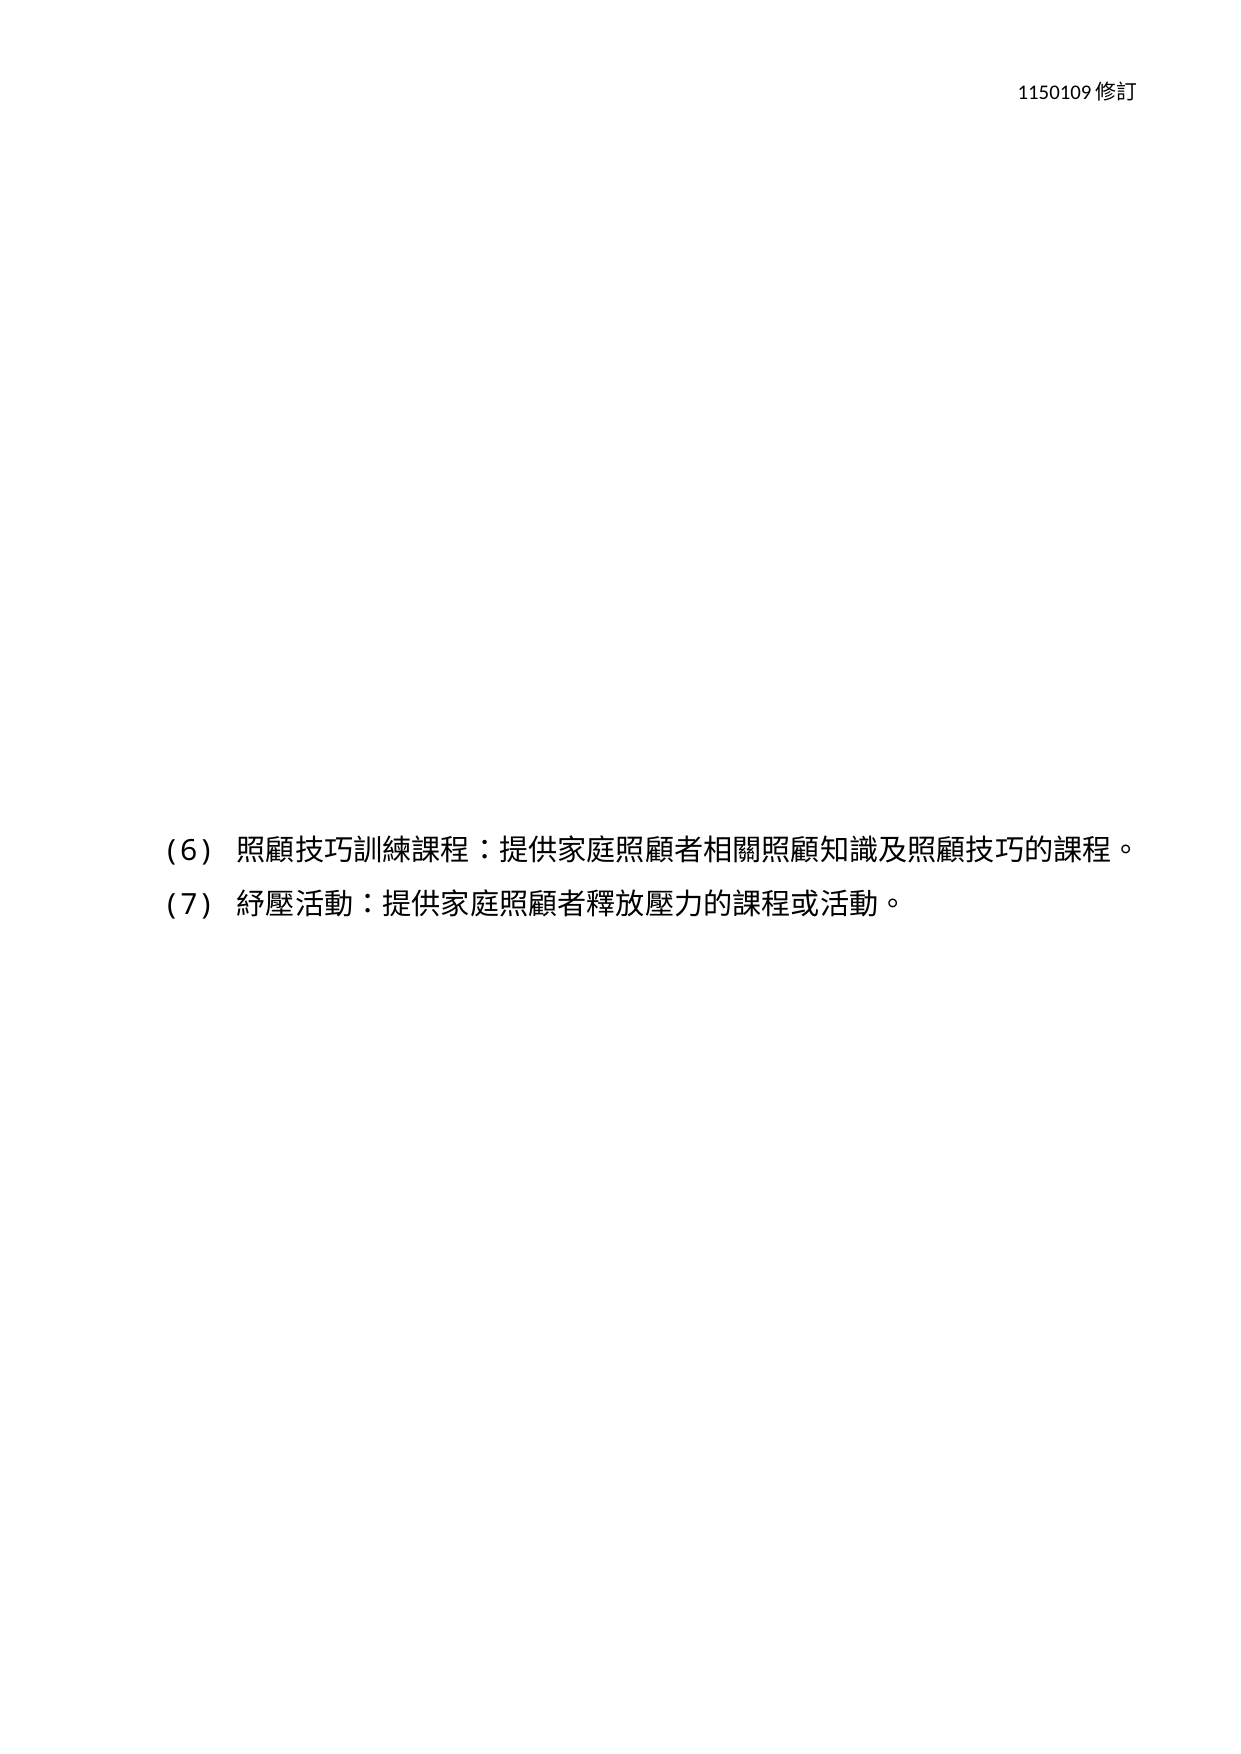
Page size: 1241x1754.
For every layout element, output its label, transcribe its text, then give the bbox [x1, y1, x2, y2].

list 照顧技巧訓練課程：提供家庭照顧者相關照顧知識及照顧技巧的課程。 [162, 817, 1137, 871]
list 紓壓活動：提供家庭照顧者釋放壓力的課程或活動。 [162, 871, 1137, 925]
